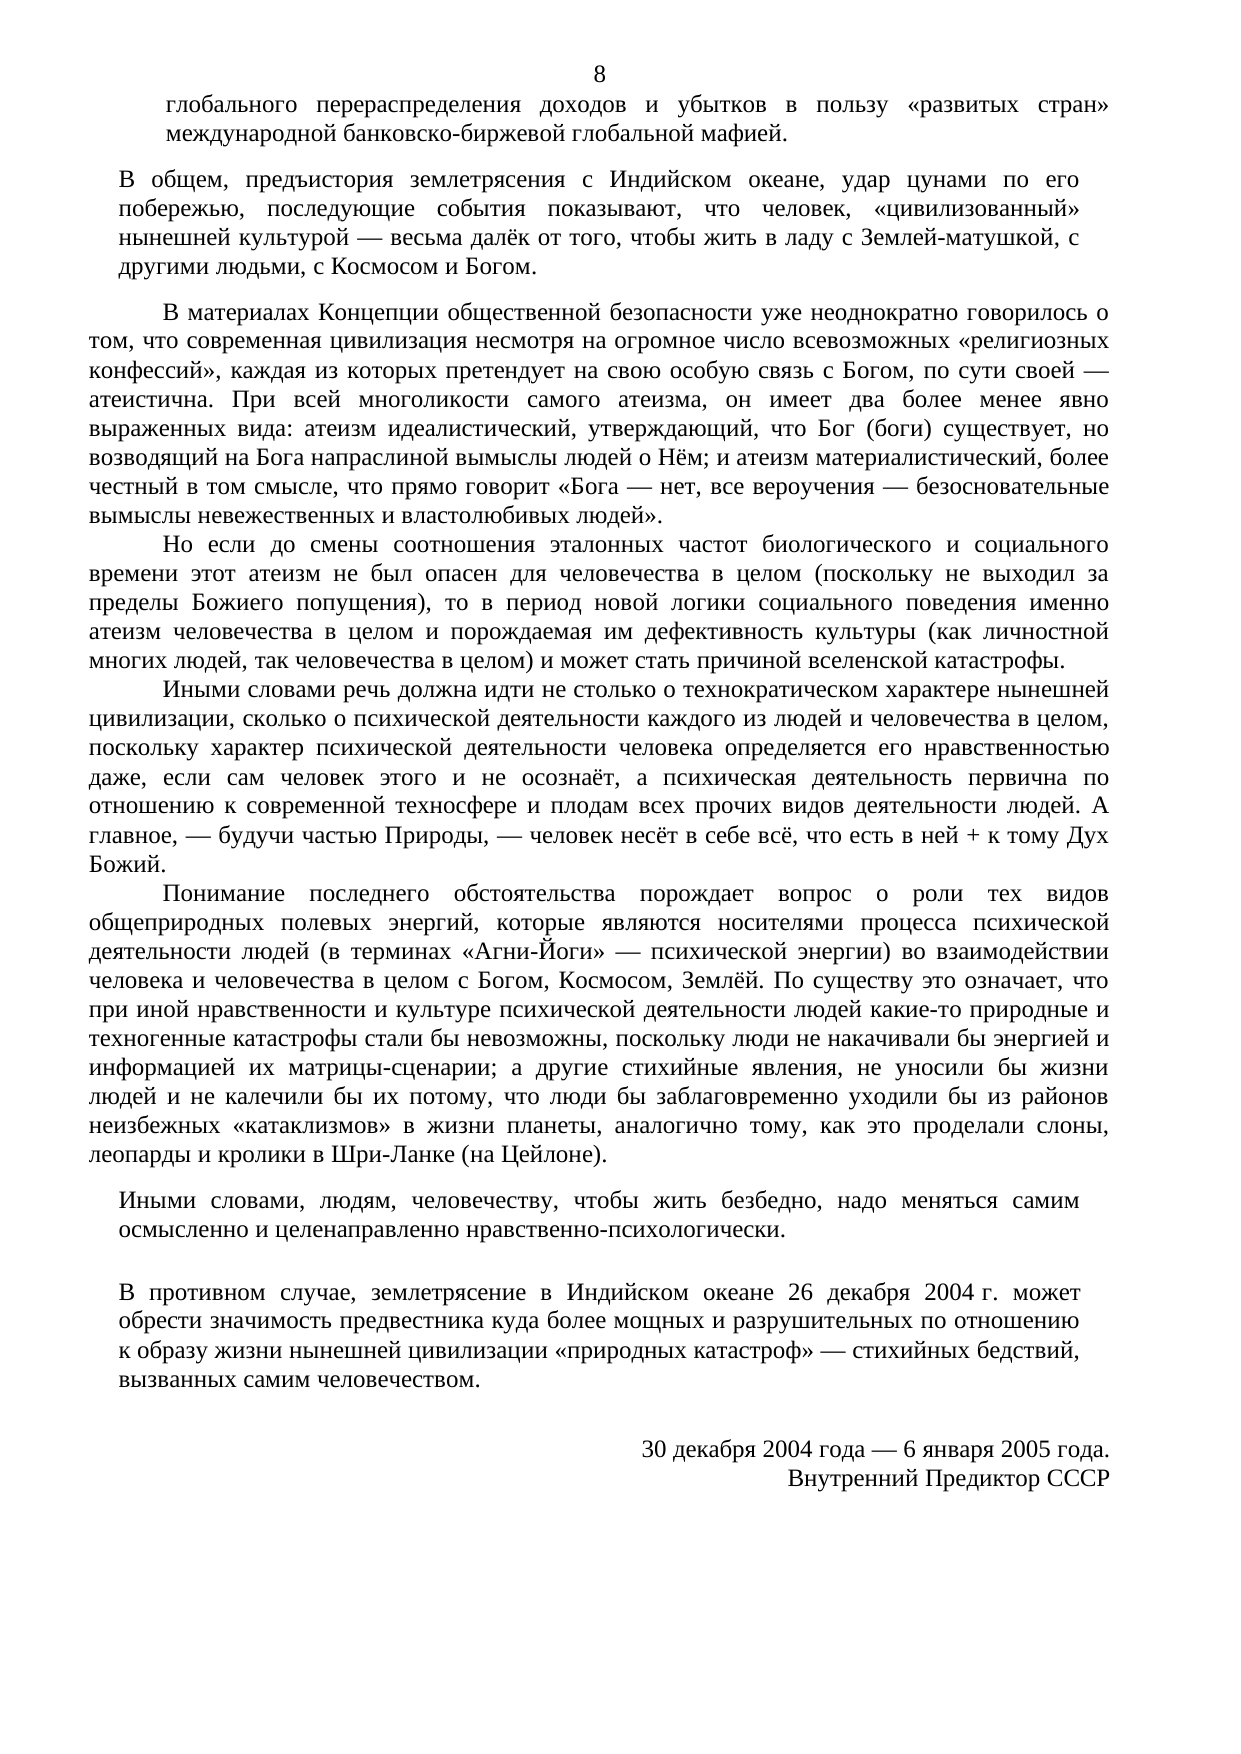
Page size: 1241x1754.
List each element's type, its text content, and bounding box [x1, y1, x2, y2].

text Иными словами, людям, человечеству, чтобы жить безбедно, надо меняться самим осмысленно и целенаправленно нравственно-психологически. [118, 1185, 1081, 1243]
text Внутренний Предиктор СССР [89, 1463, 1110, 1492]
text Иными словами речь должна идти не столько о технократическом характере нынешней цивилизации, сколько о психической деятельности каждого из людей и человечества в целом, поскольку характер психической деятельности человека определяется его нравственностью даже, если сам человек этого и не осознаёт, а психическая деятельность первична по отношению к современной техносфере и плодам всех прочих видов деятельности людей. А главное, — будучи частью Природы, — человек несёт в себе всё, что есть в ней + к тому Дух Божий. [89, 674, 1110, 878]
list глобального перераспределения доходов и убытков в пользу «развитых стран» международной банковско-биржевой глобальной мафией. [106, 89, 1110, 147]
text 30 декабря 2004 года — 6 января 2005 года. [89, 1434, 1110, 1463]
text Понимание последнего обстоятельства порождает вопрос о роли тех видов общеприродных полевых энергий, которые являются носителями процесса психической деятельности людей (в терминах «Агни-Йоги» — психической энергии) во взаимодействии человека и человечества в целом с Богом, Космосом, Землёй. По существу это означает, что при иной нравственности и культуре психической деятельности людей какие-то природные и техногенные катастрофы стали бы невозможны, поскольку люди не накачивали бы энергией и информацией их матрицы-сценарии; а другие стихийные явления, не уносили бы жизни людей и не калечили бы их потому, что люди бы заблаговременно уходили бы из районов неизбежных «катаклизмов» в жизни планеты, аналогично тому, как это проделали слоны, леопарды и кролики в Шри-Ланке (на Цейлоне). [89, 878, 1110, 1168]
text В общем, предъистория землетрясения с Индийском океане, удар цунами по его побережью, последующие события показывают, что человек, «цивилизованный» нынешней культурой — весьма далёк от того, чтобы жить в ладу с Землей-матушкой, с другими людьми, с Космосом и Богом. [118, 163, 1081, 280]
text В противном случае, землетрясение в Индийском океане 26 декабря 2004 г. может обрести значимость предвестника куда более мощных и разрушительных по отношению к образу жизни нынешней цивилизации «природных катастроф» — стихийных бедствий, вызванных самим человечеством. [118, 1276, 1081, 1393]
text Но если до смены соотношения эталонных частот биологического и социального времени этот атеизм не был опасен для человечества в целом (поскольку не выходил за пределы Божиего попущения), то в период новой логики социального поведения именно атеизм человечества в целом и порождаемая им дефективность культуры (как личностной многих людей, так человечества в целом) и может стать причиной вселенской катастрофы. [89, 529, 1110, 674]
text В материалах Концепции общественной безопасности уже неоднократно говорилось о том, что современная цивилизация несмотря на огромное число всевозможных «религиозных конфессий», каждая из которых претендует на свою особую связь с Богом, по сути своей — атеистична. При всей многоликости самого атеизма, он имеет два более менее явно выраженных вида: атеизм идеалистический, утверждающий, что Бог (боги) существует, но возводящий на Бога напраслиной вымыслы людей о Нём; и атеизм материалистический, более честный в том смысле, что прямо говорит «Бога — нет, все вероучения — безосновательные вымыслы невежественных и властолюбивых людей». [89, 296, 1110, 529]
